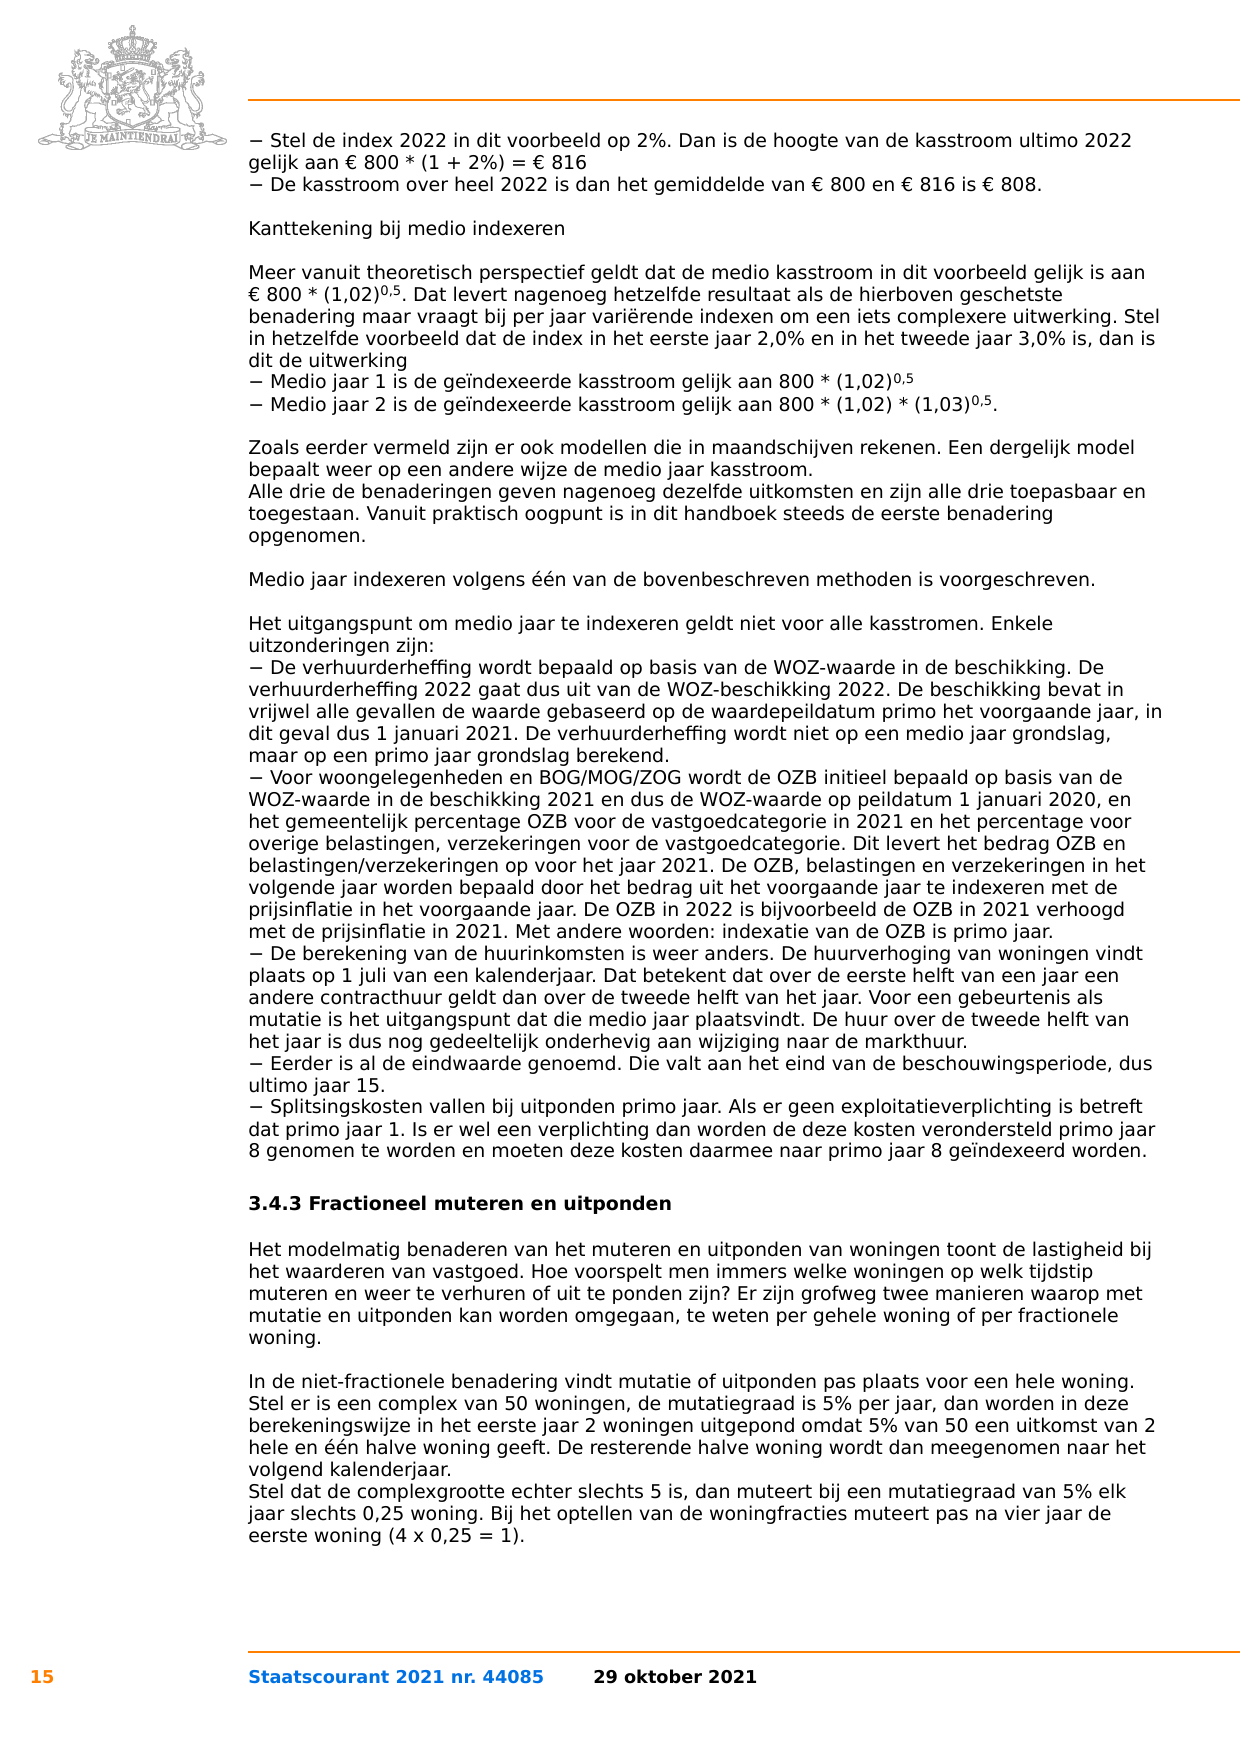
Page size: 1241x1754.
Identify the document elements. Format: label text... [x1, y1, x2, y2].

subtitle 3.4.3 Fractioneel muteren en uitponden [248, 1192, 1163, 1214]
text Zoals eerder vermeld zijn er ook modellen die in maandschijven rekenen. Een dergelijk model bepaalt weer op een andere wijze de medio jaar kasstroom. [248, 437, 1163, 481]
text − Stel de index 2022 in dit voorbeeld op 2%. Dan is de hoogte van de kasstroom ultimo 2022 gelijk aan € 800 * (1 + 2%) = € 816 [248, 130, 1163, 174]
text Het modelmatig benaderen van het muteren en uitponden van woningen toont de lastigheid bij het waarderen van vastgoed. Hoe voorspelt men immers welke woningen op welk tijdstip muteren en weer te verhuren of uit te ponden zijn? Er zijn grofweg twee manieren waarop met mutatie en uitponden kan worden omgegaan, te weten per gehele woning of per fractionele woning. [248, 1239, 1163, 1349]
text − De berekening van de huurinkomsten is weer anders. De huurverhoging van woningen vindt plaats op 1 juli van een kalenderjaar. Dat betekent dat over de eerste helft van een jaar een andere contracthuur geldt dan over de tweede helft van het jaar. Voor een gebeurtenis als mutatie is het uitgangspunt dat die medio jaar plaatsvindt. De huur over de tweede helft van het jaar is dus nog gedeeltelijk onderhevig aan wijziging naar de markthuur. [248, 943, 1163, 1052]
text − De kasstroom over heel 2022 is dan het gemiddelde van € 800 en € 816 is € 808. [248, 174, 1163, 196]
text − Voor woongelegenheden en BOG/MOG/ZOG wordt de OZB initieel bepaald op basis van de WOZ-waarde in de beschikking 2021 en dus de WOZ-waarde op peildatum 1 januari 2020, en het gemeentelijk percentage OZB voor de vastgoedcategorie in 2021 en het percentage voor overige belastingen, verzekeringen voor de vastgoedcategorie. Dit levert het bedrag OZB en belastingen/verzekeringen op voor het jaar 2021. De OZB, belastingen en verzekeringen in het volgende jaar worden bepaald door het bedrag uit het voorgaande jaar te indexeren met de prijsinflatie in het voorgaande jaar. De OZB in 2022 is bijvoorbeeld de OZB in 2021 verhoogd met de prijsinflatie in 2021. Met andere woorden: indexatie van de OZB is primo jaar. [248, 767, 1163, 943]
picture [38, 25, 227, 150]
text − Medio jaar 2 is de geïndexeerde kasstroom gelijk aan 800 * (1,02) * (1,03)0,5. [248, 393, 1163, 415]
text − Medio jaar 1 is de geïndexeerde kasstroom gelijk aan 800 * (1,02)0,5 [248, 371, 1163, 393]
text In de niet-fractionele benadering vindt mutatie of uitponden pas plaats voor een hele woning. Stel er is een complex van 50 woningen, de mutatiegraad is 5% per jaar, dan worden in deze berekeningswijze in het eerste jaar 2 woningen uitgepond omdat 5% van 50 een uitkomst van 2 hele en één halve woning geeft. De resterende halve woning wordt dan meegenomen naar het volgend kalenderjaar. [248, 1371, 1163, 1481]
text Alle drie de benaderingen geven nagenoeg dezelfde uitkomsten en zijn alle drie toepasbaar en toegestaan. Vanuit praktisch oogpunt is in dit handboek steeds de eerste benadering opgenomen. [248, 481, 1163, 547]
text Stel dat de complexgrootte echter slechts 5 is, dan muteert bij een mutatiegraad van 5% elk jaar slechts 0,25 woning. Bij het optellen van de woningfracties muteert pas na vier jaar de eerste woning (4 x 0,25 = 1). [248, 1481, 1163, 1547]
text − Eerder is al de eindwaarde genoemd. Die valt aan het eind van de beschouwingsperiode, dus ultimo jaar 15. [248, 1052, 1163, 1096]
text − De verhuurderheffing wordt bepaald op basis van de WOZ-waarde in de beschikking. De verhuurderheffing 2022 gaat dus uit van de WOZ-beschikking 2022. De beschikking bevat in vrijwel alle gevallen de waarde gebaseerd op de waardepeildatum primo het voorgaande jaar, in dit geval dus 1 januari 2021. De verhuurderheffing wordt niet op een medio jaar grondslag, maar op een primo jaar grondslag berekend. [248, 657, 1163, 767]
text Medio jaar indexeren volgens één van de bovenbeschreven methoden is voorgeschreven. [248, 569, 1163, 591]
text Meer vanuit theoretisch perspectief geldt dat de medio kasstroom in dit voorbeeld gelijk is aan € 800 * (1,02)0,5. Dat levert nagenoeg hetzelfde resultaat als de hierboven geschetste benadering maar vraagt bij per jaar variërende indexen om een iets complexere uitwerking. Stel in hetzelfde voorbeeld dat de index in het eerste jaar 2,0% en in het tweede jaar 3,0% is, dan is dit de uitwerking [248, 262, 1163, 371]
subtitle Kanttekening bij medio indexeren [248, 218, 1163, 240]
text Het uitgangspunt om medio jaar te indexeren geldt niet voor alle kasstromen. Enkele uitzonderingen zijn: [248, 613, 1163, 657]
text − Splitsingskosten vallen bij uitponden primo jaar. Als er geen exploitatieverplichting is betreft dat primo jaar 1. Is er wel een verplichting dan worden de deze kosten verondersteld primo jaar 8 genomen te worden en moeten deze kosten daarmee naar primo jaar 8 geïndexeerd worden. [248, 1096, 1163, 1162]
